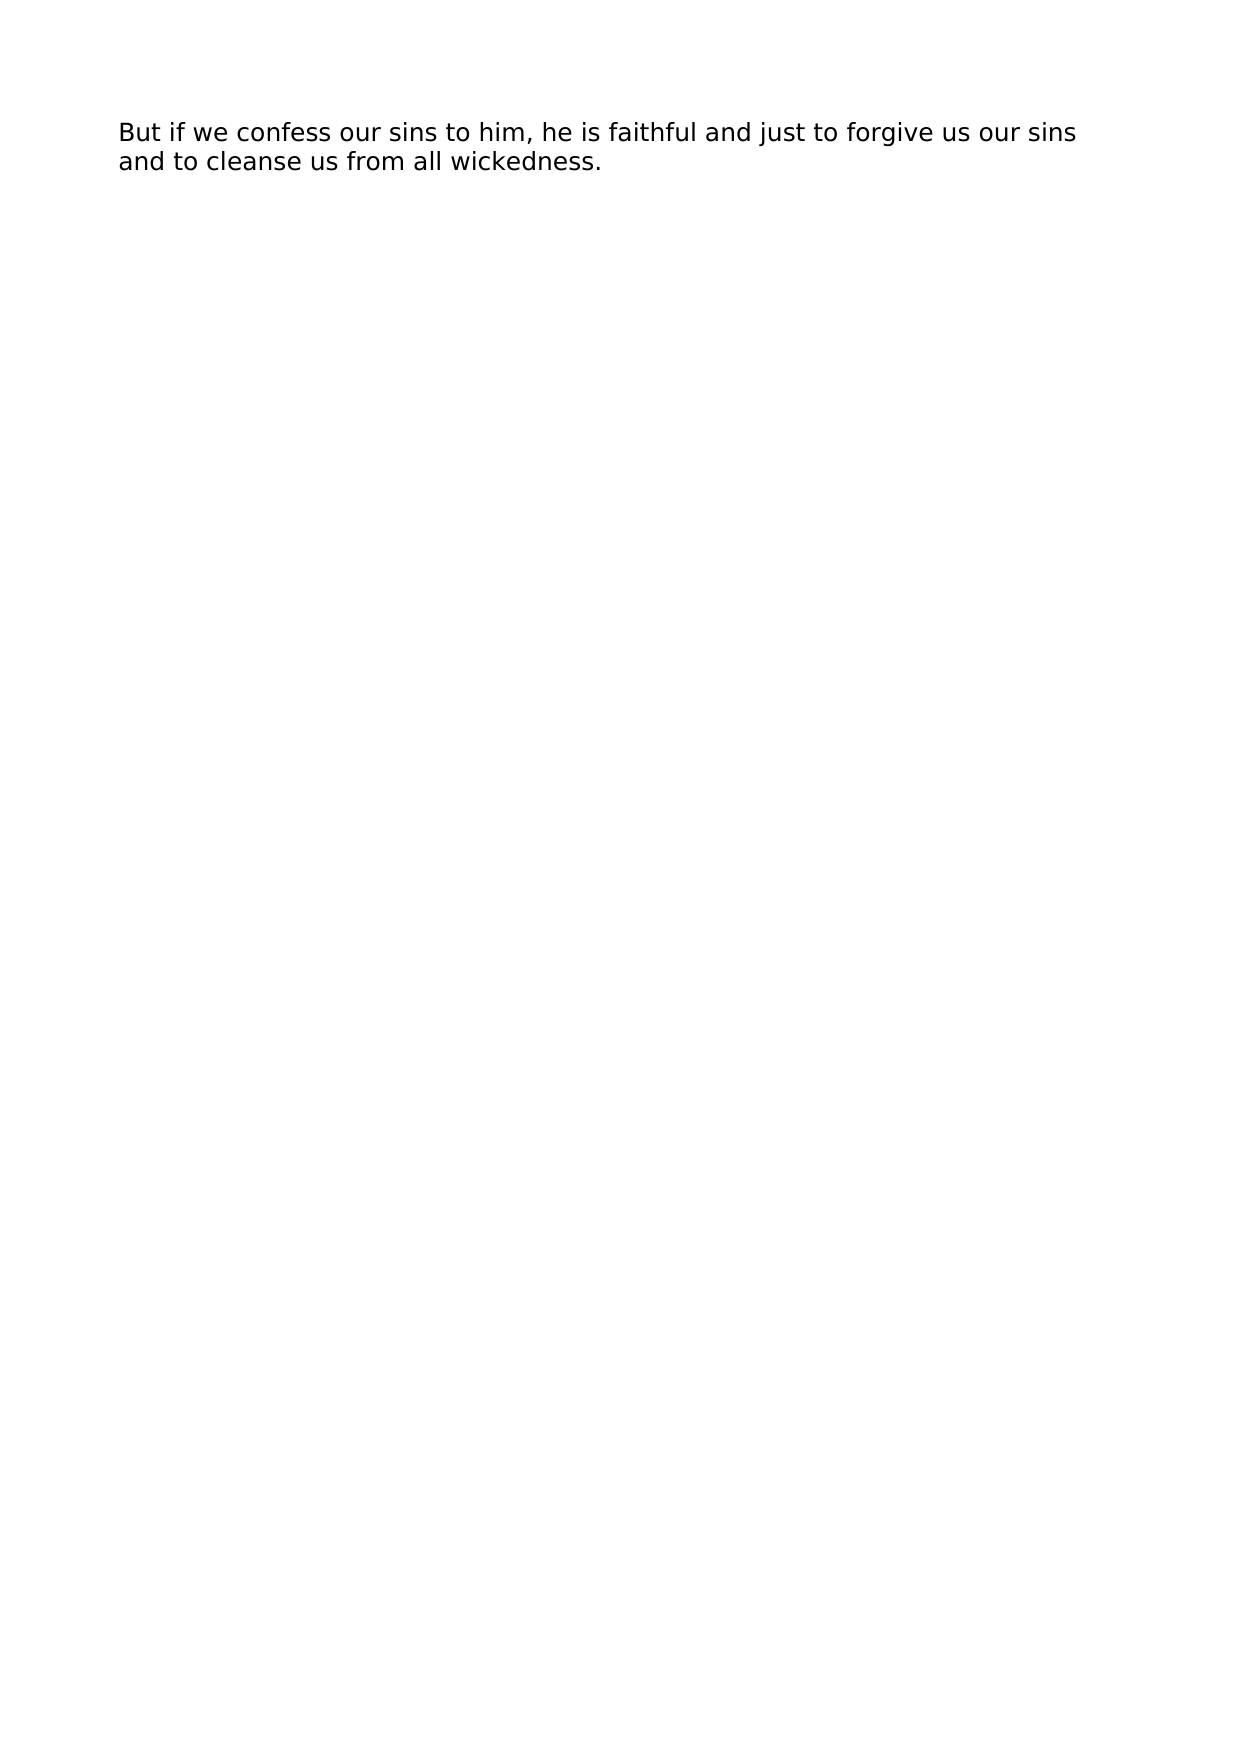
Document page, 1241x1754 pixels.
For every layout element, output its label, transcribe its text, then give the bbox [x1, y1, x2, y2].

text But if we confess our sins to him, he is faithful and just to forgive us our sins and to cleanse us from all wickedness. [118, 118, 1122, 176]
